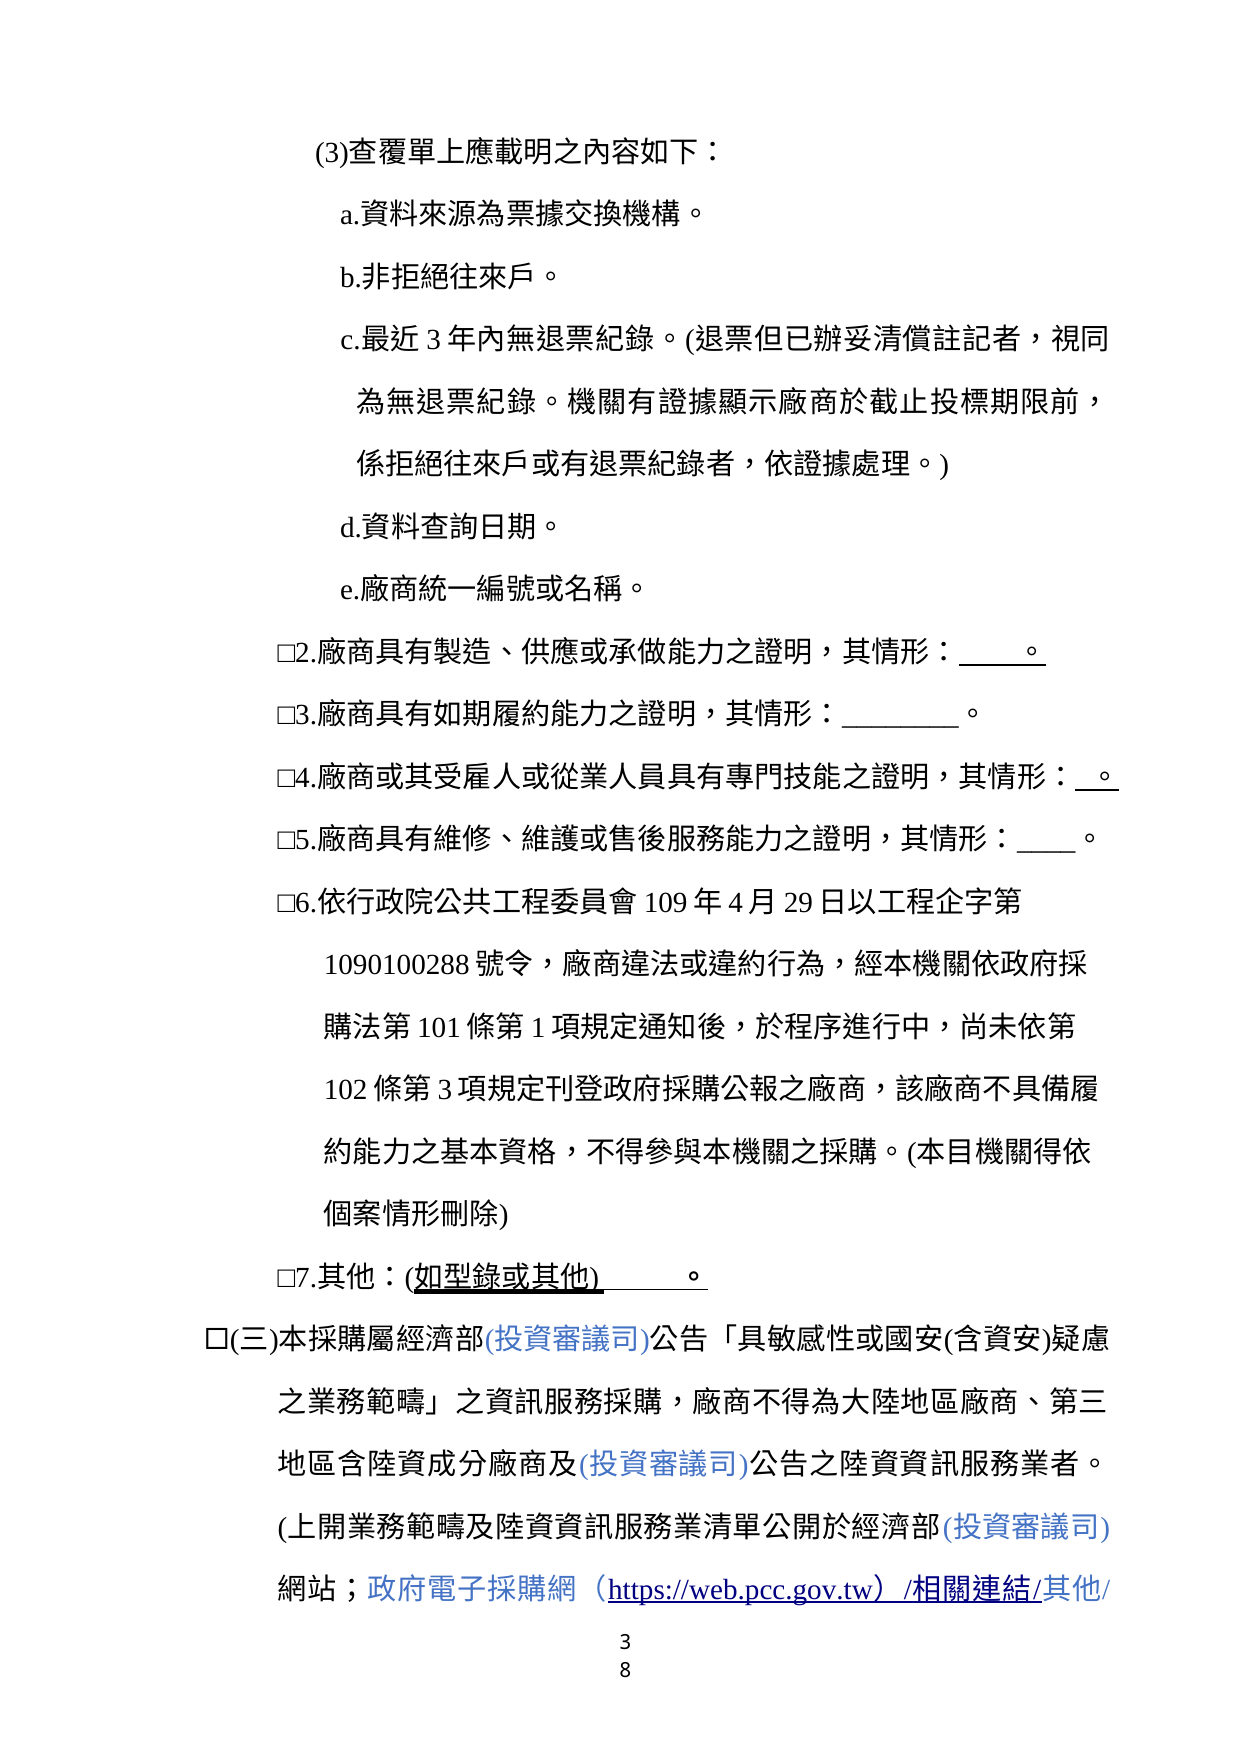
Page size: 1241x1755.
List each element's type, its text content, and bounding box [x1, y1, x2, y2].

text □3.廠商具有如期履約能力之證明，其情形：________。 [277, 670, 1110, 733]
text a.資料來源為票據交換機構。 [332, 170, 1110, 233]
text (三)本採購屬經濟部(投資審議司)公告「具敏感性或國安(含資安)疑慮之業務範疇」之資訊服務採購，廠商不得為大陸地區廠商、第三地區含陸資成分廠商及(投資審議司)公告之陸資資訊服務業者。(上開業務範疇及陸資資訊服務業清單公開於經濟部(投資審議司)網站；政府電子採購網（https://web.pcc.gov.tw）/相關連結/其他/ [204, 1295, 1110, 1608]
text □6.依行政院公共工程委員會109年4月29日以工程企字第1090100288號令，廠商違法或違約行為，經本機關依政府採購法第101條第1項規定通知後，於程序進行中，尚未依第102條第3項規定刊登政府採購公報之廠商，該廠商不具備履約能力之基本資格，不得參與本機關之採購。(本目機關得依個案情形刪除) [277, 858, 1110, 1233]
text (3)查覆單上應載明之內容如下： [307, 108, 1110, 170]
text c.最近3年內無退票紀錄。(退票但已辦妥清償註記者，視同為無退票紀錄。機關有證據顯示廠商於截止投標期限前，係拒絕往來戶或有退票紀錄者，依證據處理。) [332, 295, 1110, 483]
text □2.廠商具有製造、供應或承做能力之證明，其情形： 。 [277, 608, 1110, 670]
text □5.廠商具有維修、維護或售後服務能力之證明，其情形：____。 [277, 795, 1110, 858]
text □7.其他：(如型錄或其他) 。 [277, 1233, 1110, 1295]
text □4.廠商或其受雇人或從業人員具有專門技能之證明，其情形： 。 [277, 733, 1110, 795]
text b.非拒絕往來戶。 [332, 233, 1110, 295]
text e.廠商統一編號或名稱。 [332, 545, 1110, 608]
text d.資料查詢日期。 [332, 483, 1110, 545]
